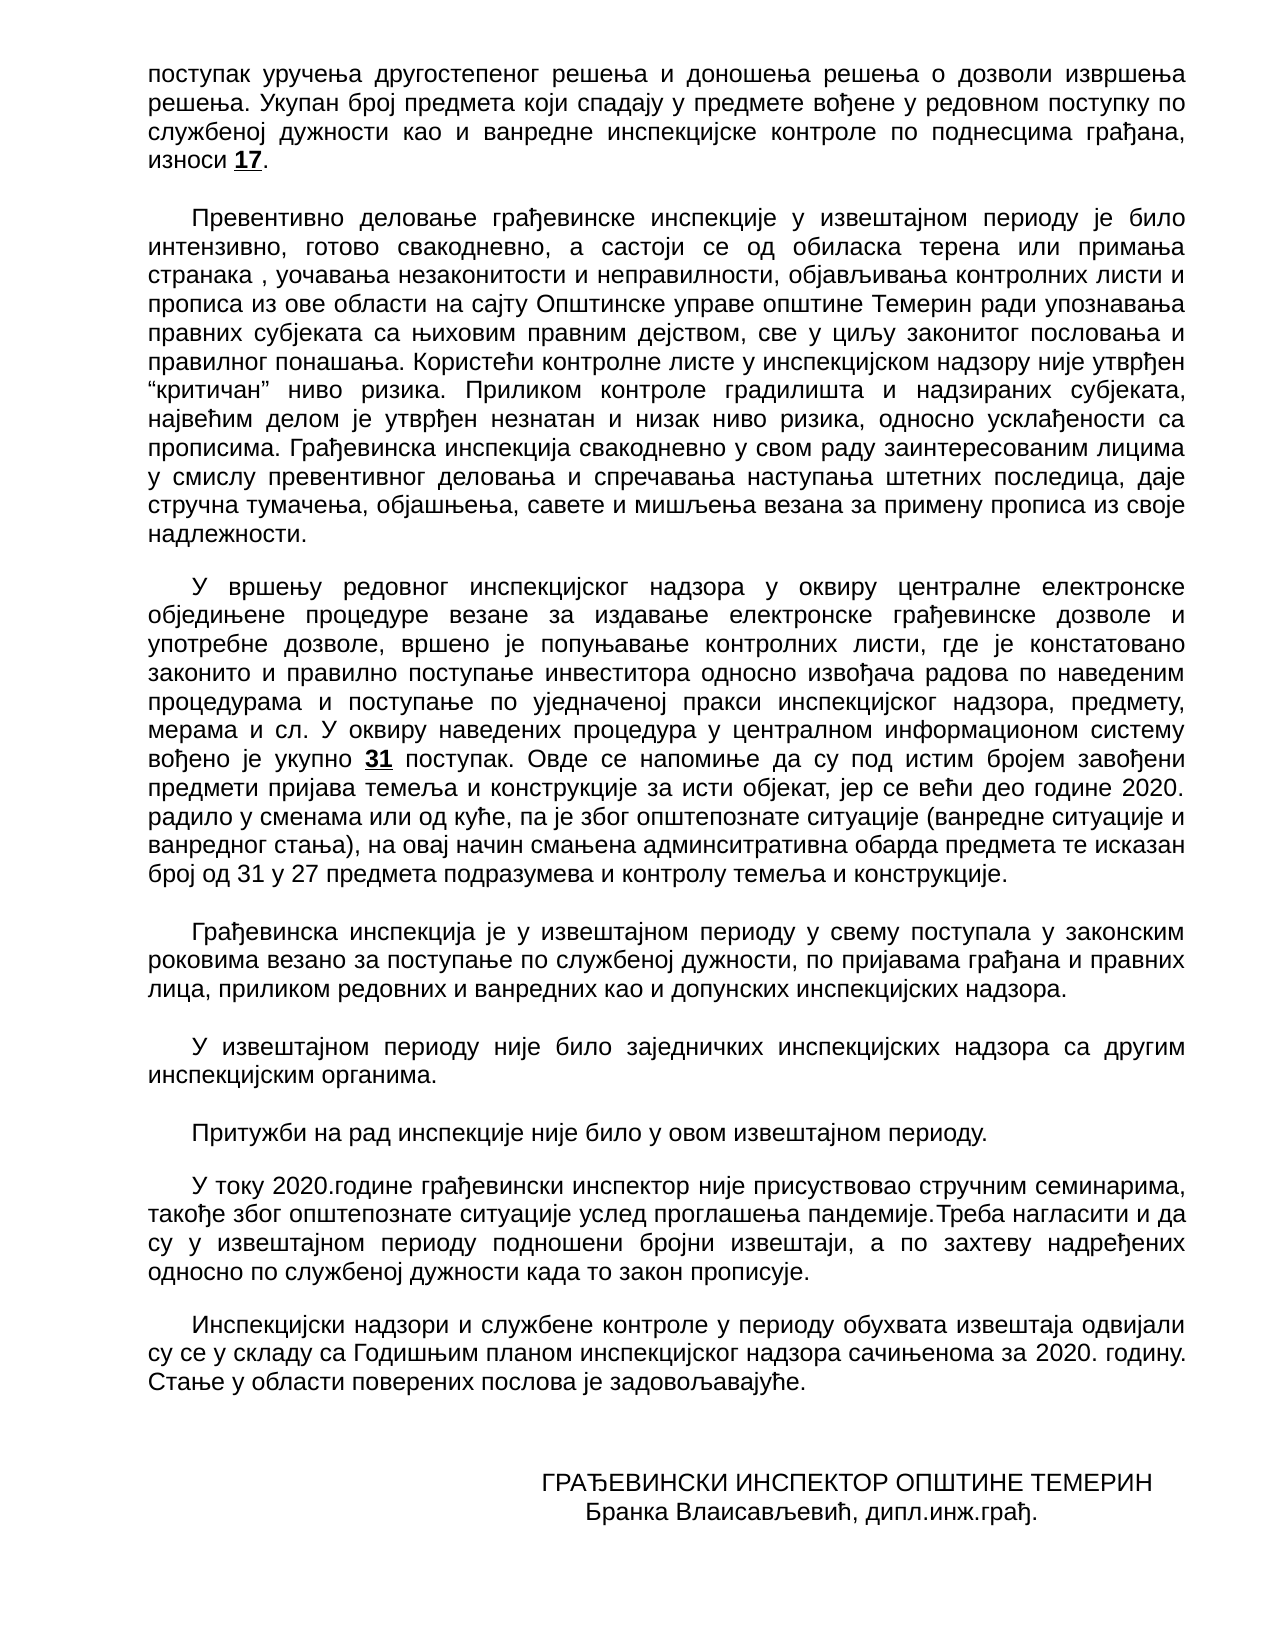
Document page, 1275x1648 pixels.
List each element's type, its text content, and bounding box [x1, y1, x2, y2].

text Инспекцијски надзори и службене контроле у периоду обухвата извештаја одвијали су се у складу са Годишњим планом инспекцијског надзора сачињенома за 2020. годину. Стање у области поверених послова је задовољавајуће. [148, 1310, 1186, 1396]
text Притужби на рад инспекције није било у овом извештајном периоду. [148, 1118, 1186, 1147]
text Грађевинска инспекција је у извештајном периоду у свему поступала у законским роковима везано за поступање по службеној дужности, по пријавама грађана и правних лица, приликом редовних и ванредних као и допунских инспекцијских надзора. [148, 917, 1186, 1003]
text Превентивно деловање грађевинске инспекције у извештајном периоду је било интензивно, готово свакодневно, а састоји се од обиласка терена или примања странака , уочавања незаконитости и неправилности, објављивања контролних листи и прописа из ове области на сајту Општинске управе општине Темерин ради упознавања правних субјеката са њиховим правним дејством, све у циљу законитог пословања и правилног понашања. Користећи контролне листе у инспекцијском надзору није утврђен “критичан” ниво ризика. Приликом контроле градилишта и надзираних субјеката, највећим делом је утврђен незнатан и низак ниво ризика, односно усклађености са прописима. Грађевинска инспекција свакодневно у свом раду заинтересованим лицима у смислу превентивног деловања и спречавања наступања штетних последица, даје стручна тумачења, објашњења, савете и мишљења везана за примену прописа из своје надлежности. [148, 203, 1186, 548]
text У вршењу редовног инспекцијског надзора у оквиру централне електронске обједињене процедуре везане за издавање електронске грађевинске дозволе и употребне дозволе, вршено је попуњавање контролних листи, где је констатовано законито и правилно поступање инвеститора односно извођача радова по наведеним процедурама и поступање по уједначеној пракси инспекцијског надзора, предмету, мерама и сл. У оквиру наведених процедура у централном информационом систему вођено је укупно 31 поступак. Овде се напомиње да су под истим бројем завођени предмети пријава темеља и конструкције за исти објекат, јер се већи део године 2020. радило у сменама или од куће, па је због општепознате ситуације (ванредне ситуације и ванредног стања), на овај начин смањена админситративна обарда предмета те исказан број од 31 у 27 предмета подразумева и контролу темеља и конструкције. [148, 572, 1186, 888]
text Бранка Влаисављевић, дипл.инж.грађ. [148, 1497, 1186, 1525]
text ГРАЂЕВИНСКИ ИНСПЕКТОР ОПШТИНЕ ТЕМЕРИН [148, 1468, 1186, 1497]
text У извештајном периоду није било заједничких инспекцијских надзора са другим инспекцијским органима. [148, 1032, 1186, 1089]
text У току 2020.године грађевински инспектор није присуствовао стручним семинарима, такође због општепознате ситуације услед проглашења пандемије.Треба нагласити и да су у извештајном периоду подношени бројни извештаји, а по захтеву надређених односно по службеној дужности када то закон прописује. [148, 1171, 1186, 1286]
text поступак уручења другостепеног решења и доношења решења о дозволи извршења решења. Укупан број предмета који спадају у предмете вођене у редовном поступку по службеној дужности као и ванредне инспекцијске контроле по поднесцима грађана, износи 17. [148, 59, 1186, 174]
